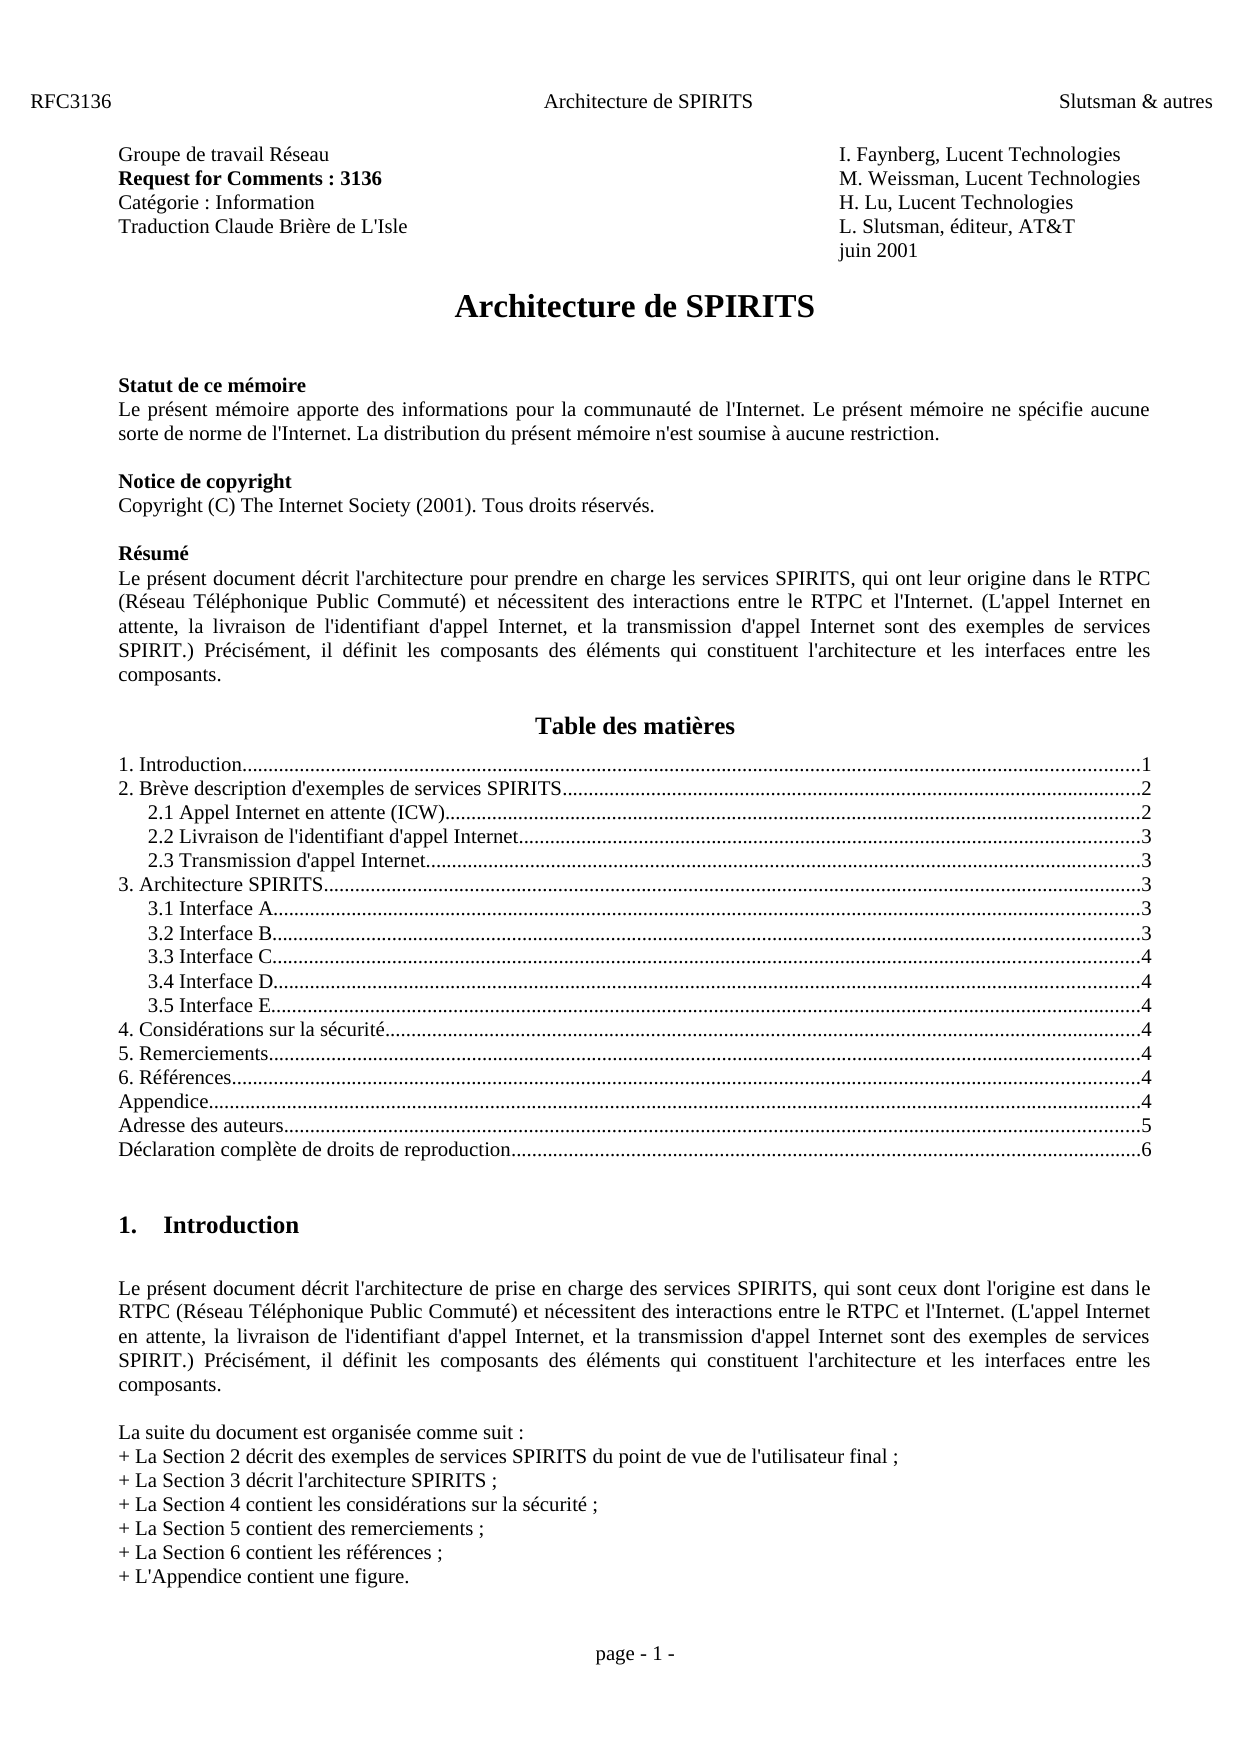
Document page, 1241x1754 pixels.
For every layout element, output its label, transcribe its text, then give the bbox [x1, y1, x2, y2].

text 2.2 Livraison de l'identifiant d'appel Internet 3 [148, 824, 1152, 848]
text 3.5 Interface E 4 [148, 993, 1152, 1017]
text Appendice 4 [118, 1089, 1152, 1113]
text Notice de copyright [118, 469, 1152, 493]
text Catégorie : Information H. Lu, Lucent Technologies [118, 190, 1152, 214]
text 5. Remerciements 4 [118, 1041, 1152, 1065]
text Traduction Claude Brière de L'Isle L. Slutsman, éditeur, AT&T [118, 214, 1152, 238]
text La suite du document est organisée comme suit : [118, 1420, 1152, 1444]
text + La Section 4 contient les considérations sur la sécurité ; [118, 1492, 1152, 1516]
text 3.1 Interface A 3 [148, 896, 1152, 920]
text 3.4 Interface D 4 [148, 968, 1152, 993]
text 2. Brève description d'exemples de services SPIRITS 2 [118, 776, 1152, 800]
text + La Section 5 contient des remerciements ; [118, 1516, 1152, 1540]
text Résumé [118, 541, 1152, 565]
text + L'Appendice contient une figure. [118, 1564, 1152, 1588]
text Groupe de travail Réseau I. Faynberg, Lucent Technologies [118, 142, 1152, 166]
text + La Section 3 décrit l'architecture SPIRITS ; [118, 1468, 1152, 1492]
text + La Section 2 décrit des exemples de services SPIRITS du point de vue de l'utilisateur final ; [118, 1444, 1152, 1468]
text Adresse des auteurs 5 [118, 1113, 1152, 1137]
text Le présent document décrit l'architecture de prise en charge des services SPIRITS, qui sont ceux dont l'origine est dans le RTPC (Réseau Téléphonique Public Commuté) et nécessitent des interactions entre le RTPC et l'Internet. (L'appel Internet en attente, la livraison de l'identifiant d'appel Internet, et la transmission d'appel Internet sont des exemples de services SPIRIT.) Précisément, il définit les composants des éléments qui constituent l'architecture et les interfaces entre les composants. [118, 1275, 1152, 1396]
subtitle 1. Introduction [118, 1210, 1152, 1239]
text 6. Références 4 [118, 1065, 1152, 1089]
text Request for Comments : 3136 M. Weissman, Lucent Technologies [118, 166, 1152, 190]
text 2.3 Transmission d'appel Internet 3 [148, 848, 1152, 872]
subtitle Table des matières [118, 711, 1152, 739]
text juin 2001 [118, 238, 1152, 262]
text Architecture de SPIRITS [118, 286, 1152, 325]
text Statut de ce mémoire [118, 373, 1152, 397]
text Copyright (C) The Internet Society (2001). Tous droits réservés. [118, 493, 1152, 517]
text Déclaration complète de droits de reproduction 6 [118, 1137, 1152, 1161]
text Le présent document décrit l'architecture pour prendre en charge les services SPIRITS, qui ont leur origine dans le RTPC (Réseau Téléphonique Public Commuté) et nécessitent des interactions entre le RTPC et l'Internet. (L'appel Internet en attente, la livraison de l'identifiant d'appel Internet, et la transmission d'appel Internet sont des exemples de services SPIRIT.) Précisément, il définit les composants des éléments qui constituent l'architecture et les interfaces entre les composants. [118, 565, 1152, 686]
text 1. Introduction 1 [118, 752, 1152, 776]
text + La Section 6 contient les références ; [118, 1540, 1152, 1564]
text Le présent mémoire apporte des informations pour la communauté de l'Internet. Le présent mémoire ne spécifie aucune sorte de norme de l'Internet. La distribution du présent mémoire n'est soumise à aucune restriction. [118, 397, 1152, 445]
text 2.1 Appel Internet en attente (ICW) 2 [148, 800, 1152, 824]
text 4. Considérations sur la sécurité 4 [118, 1017, 1152, 1041]
text 3.2 Interface B 3 [148, 920, 1152, 944]
text 3. Architecture SPIRITS 3 [118, 872, 1152, 896]
text 3.3 Interface C 4 [148, 944, 1152, 968]
